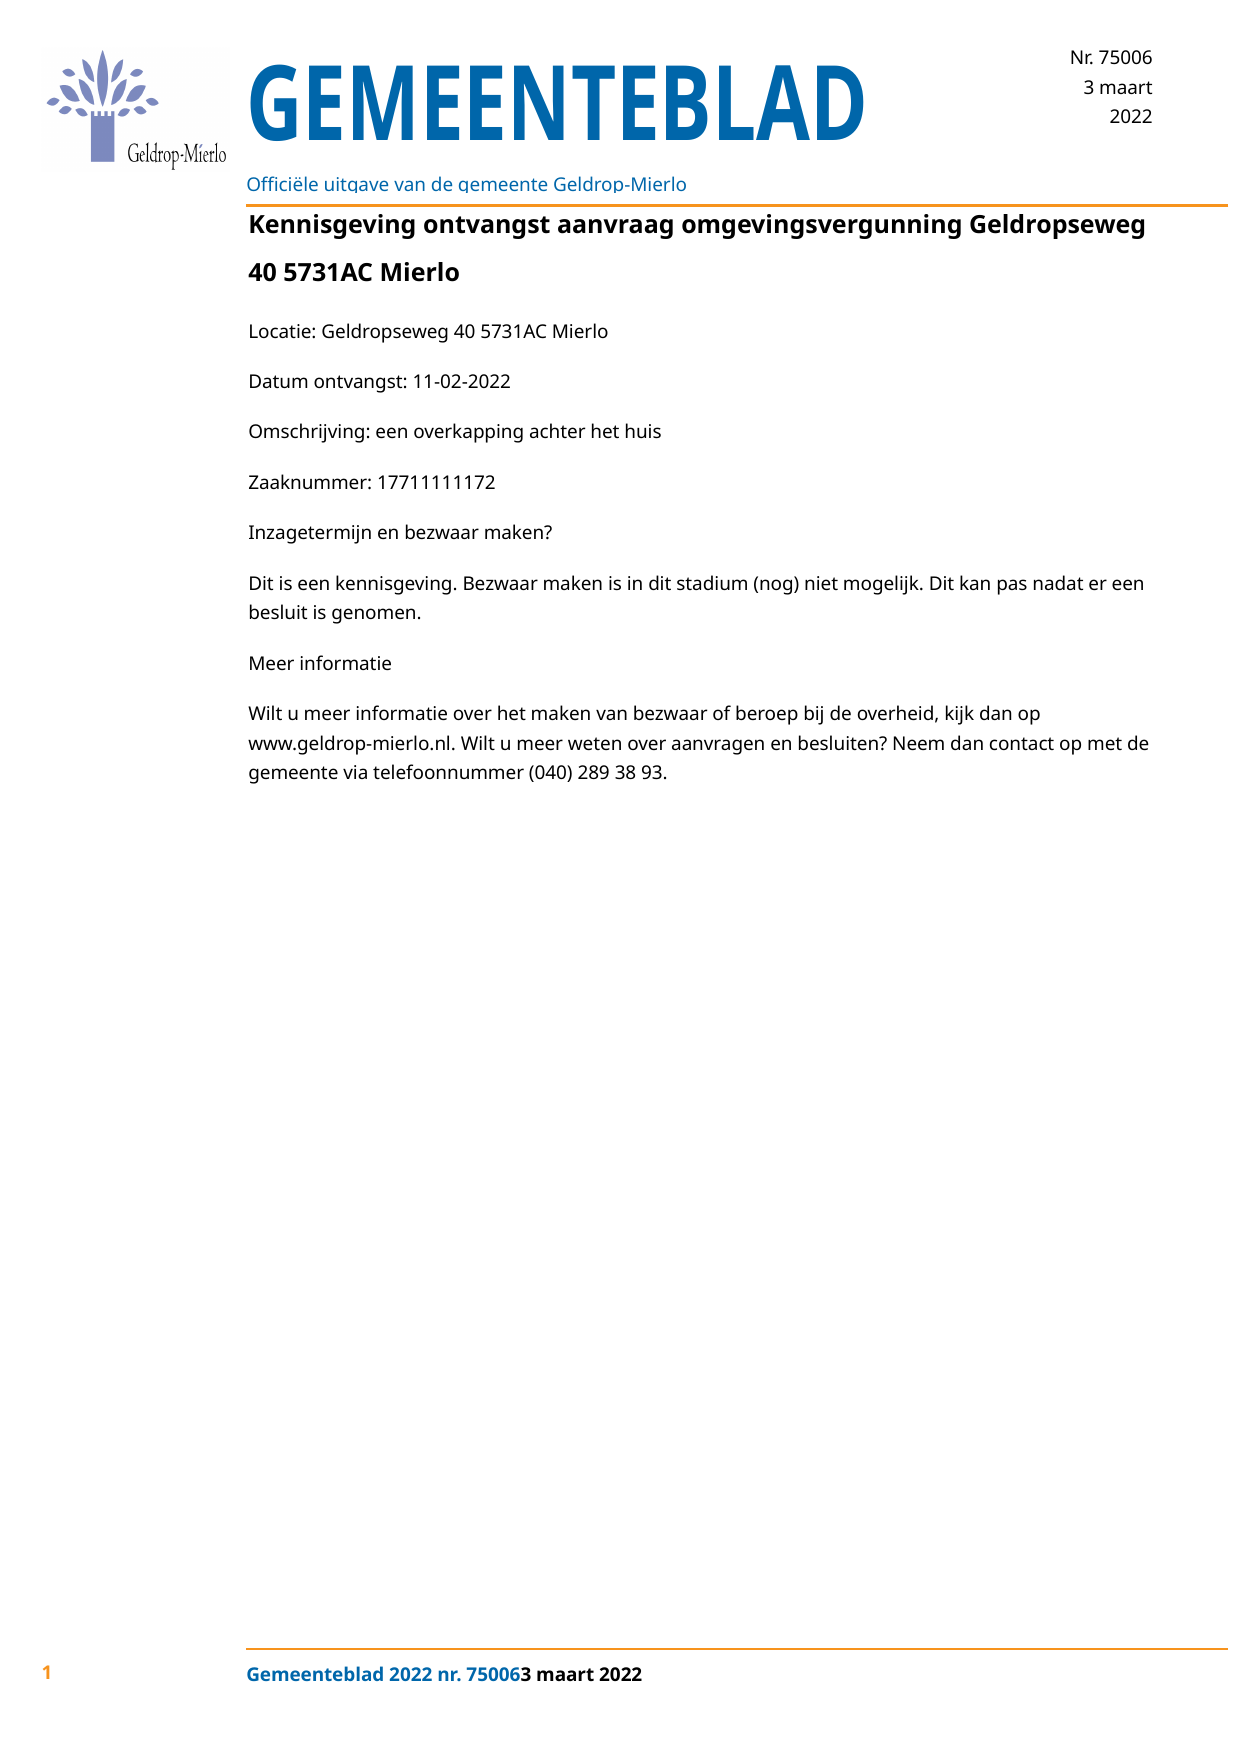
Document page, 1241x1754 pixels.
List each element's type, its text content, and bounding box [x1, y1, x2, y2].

text Zaaknummer: 17711111172 [248, 469, 1152, 495]
text Locatie: Geldropseweg 40 5731AC Mierlo [248, 318, 1152, 344]
text Meer informatie [248, 650, 1152, 676]
picture [41, 47, 231, 172]
text Kennisgeving ontvangst aanvraag omgevingsvergunning Geldropseweg 40 5731AC Mierlo [248, 207, 1152, 288]
text Omschrijving: een overkapping achter het huis [248, 419, 1152, 444]
text Wilt u meer informatie over het maken van bezwaar of beroep bij de overheid, kijk dan op www.geldrop-mierlo.nl. Wilt u meer weten over aanvragen en besluiten? Neem dan contact op met de gemeente via telefoonnummer (040) 289 38 93. [248, 700, 1152, 785]
text Dit is een kennisgeving. Bezwaar maken is in dit stadium (nog) niet mogelijk. Dit kan pas nadat er een besluit is genomen. [248, 570, 1152, 625]
text Inzagetermijn en bezwaar maken? [248, 519, 1152, 545]
text Datum ontvangst: 11-02-2022 [248, 368, 1152, 394]
